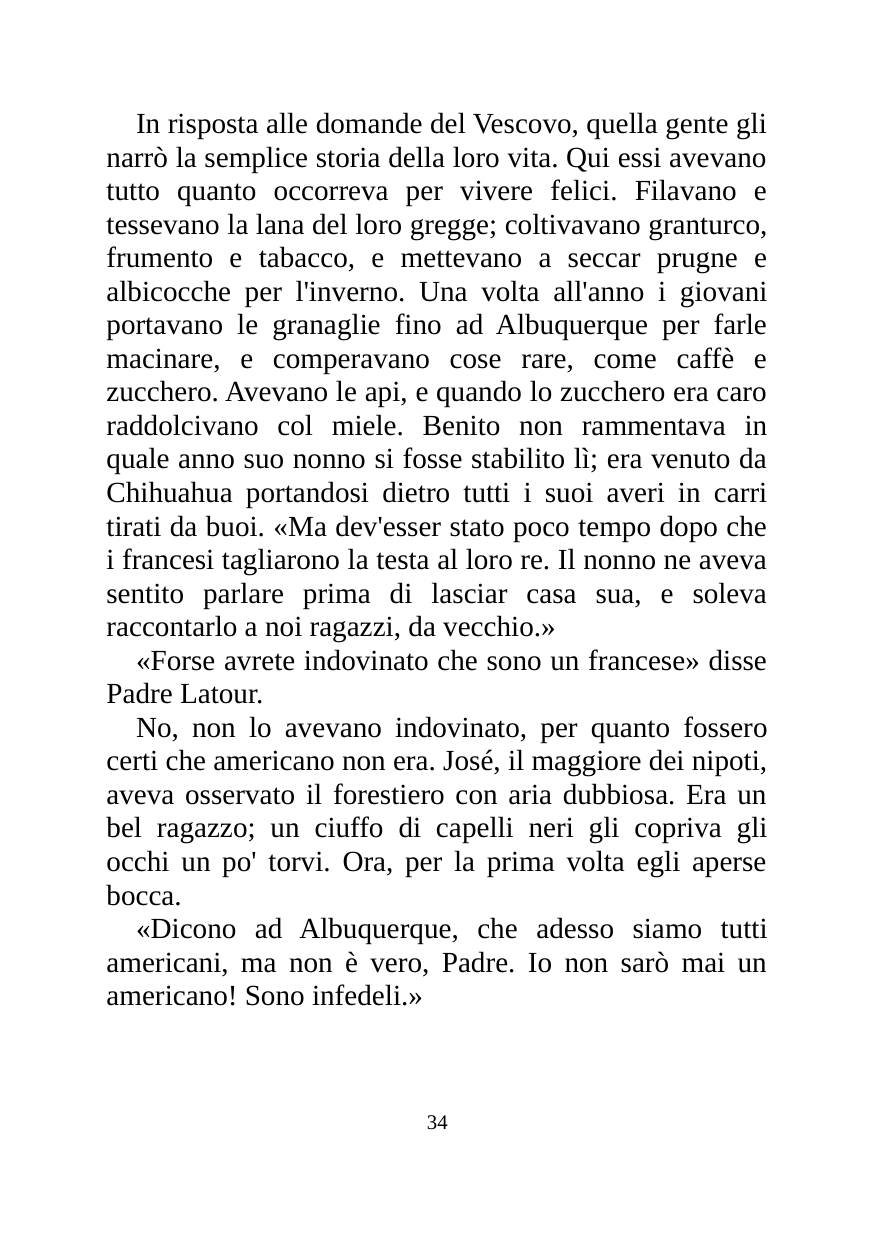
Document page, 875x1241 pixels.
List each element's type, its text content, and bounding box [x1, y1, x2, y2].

text «Dicono ad Albuquerque, che adesso siamo tutti americani, ma non è vero, Padre. Io non sarò mai un americano! Sono infedeli.» [106, 911, 768, 1012]
text In risposta alle domande del Vescovo, quella gente gli narrò la semplice storia della loro vita. Qui essi avevano tutto quanto occorreva per vivere felici. Filavano e tessevano la lana del loro gregge; coltivavano granturco, frumento e tabacco, e mettevano a seccar prugne e albicocche per l'inverno. Una volta all'anno i giovani portavano le granaglie fino ad Albuquerque per farle macinare, e comperavano cose rare, come caffè e zucchero. Avevano le api, e quando lo zucchero era caro raddolcivano col miele. Benito non rammentava in quale anno suo nonno si fosse stabilito lì; era venuto da Chihuahua portandosi dietro tutti i suoi averi in carri tirati da buoi. «Ma dev'esser stato poco tempo dopo che i francesi tagliarono la testa al loro re. Il nonno ne aveva sentito parlare prima di lasciar casa sua, e soleva raccontarlo a noi ragazzi, da vecchio.» [106, 106, 768, 643]
text «Forse avrete indovinato che sono un francese» disse Padre Latour. [106, 643, 768, 710]
text No, non lo avevano indovinato, per quanto fossero certi che americano non era. José, il maggiore dei nipoti, aveva osservato il forestiero con aria dubbiosa. Era un bel ragazzo; un ciuffo di capelli neri gli copriva gli occhi un po' torvi. Ora, per la prima volta egli aperse bocca. [106, 710, 768, 911]
